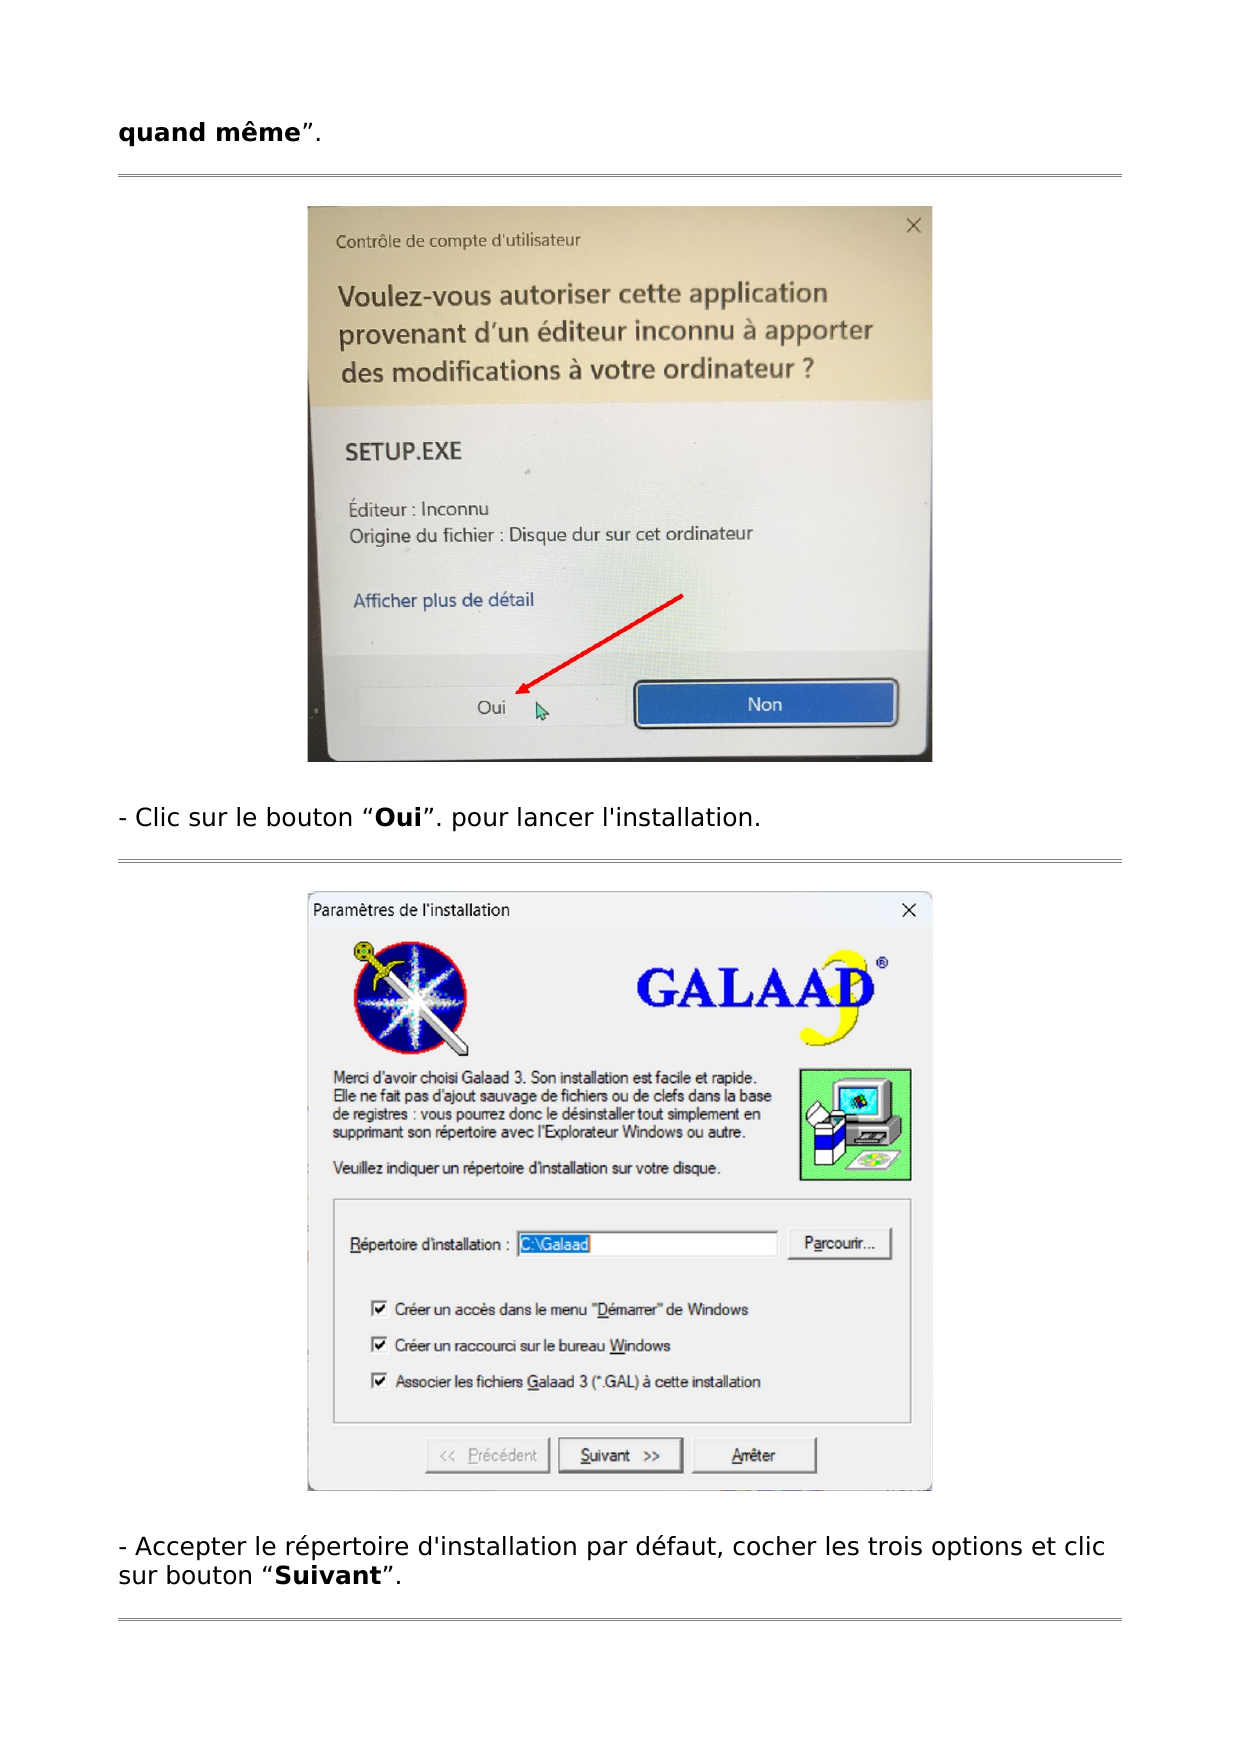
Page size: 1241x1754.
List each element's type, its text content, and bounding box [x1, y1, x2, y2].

text quand même”. [118, 118, 1122, 147]
text - Accepter le répertoire d'installation par défaut, cocher les trois options et clic sur bouton “Suivant”. [118, 1532, 1122, 1591]
text - Clic sur le bouton “Oui”. pour lancer l'installation. [118, 803, 1122, 832]
picture [307, 206, 933, 762]
picture [307, 891, 933, 1491]
